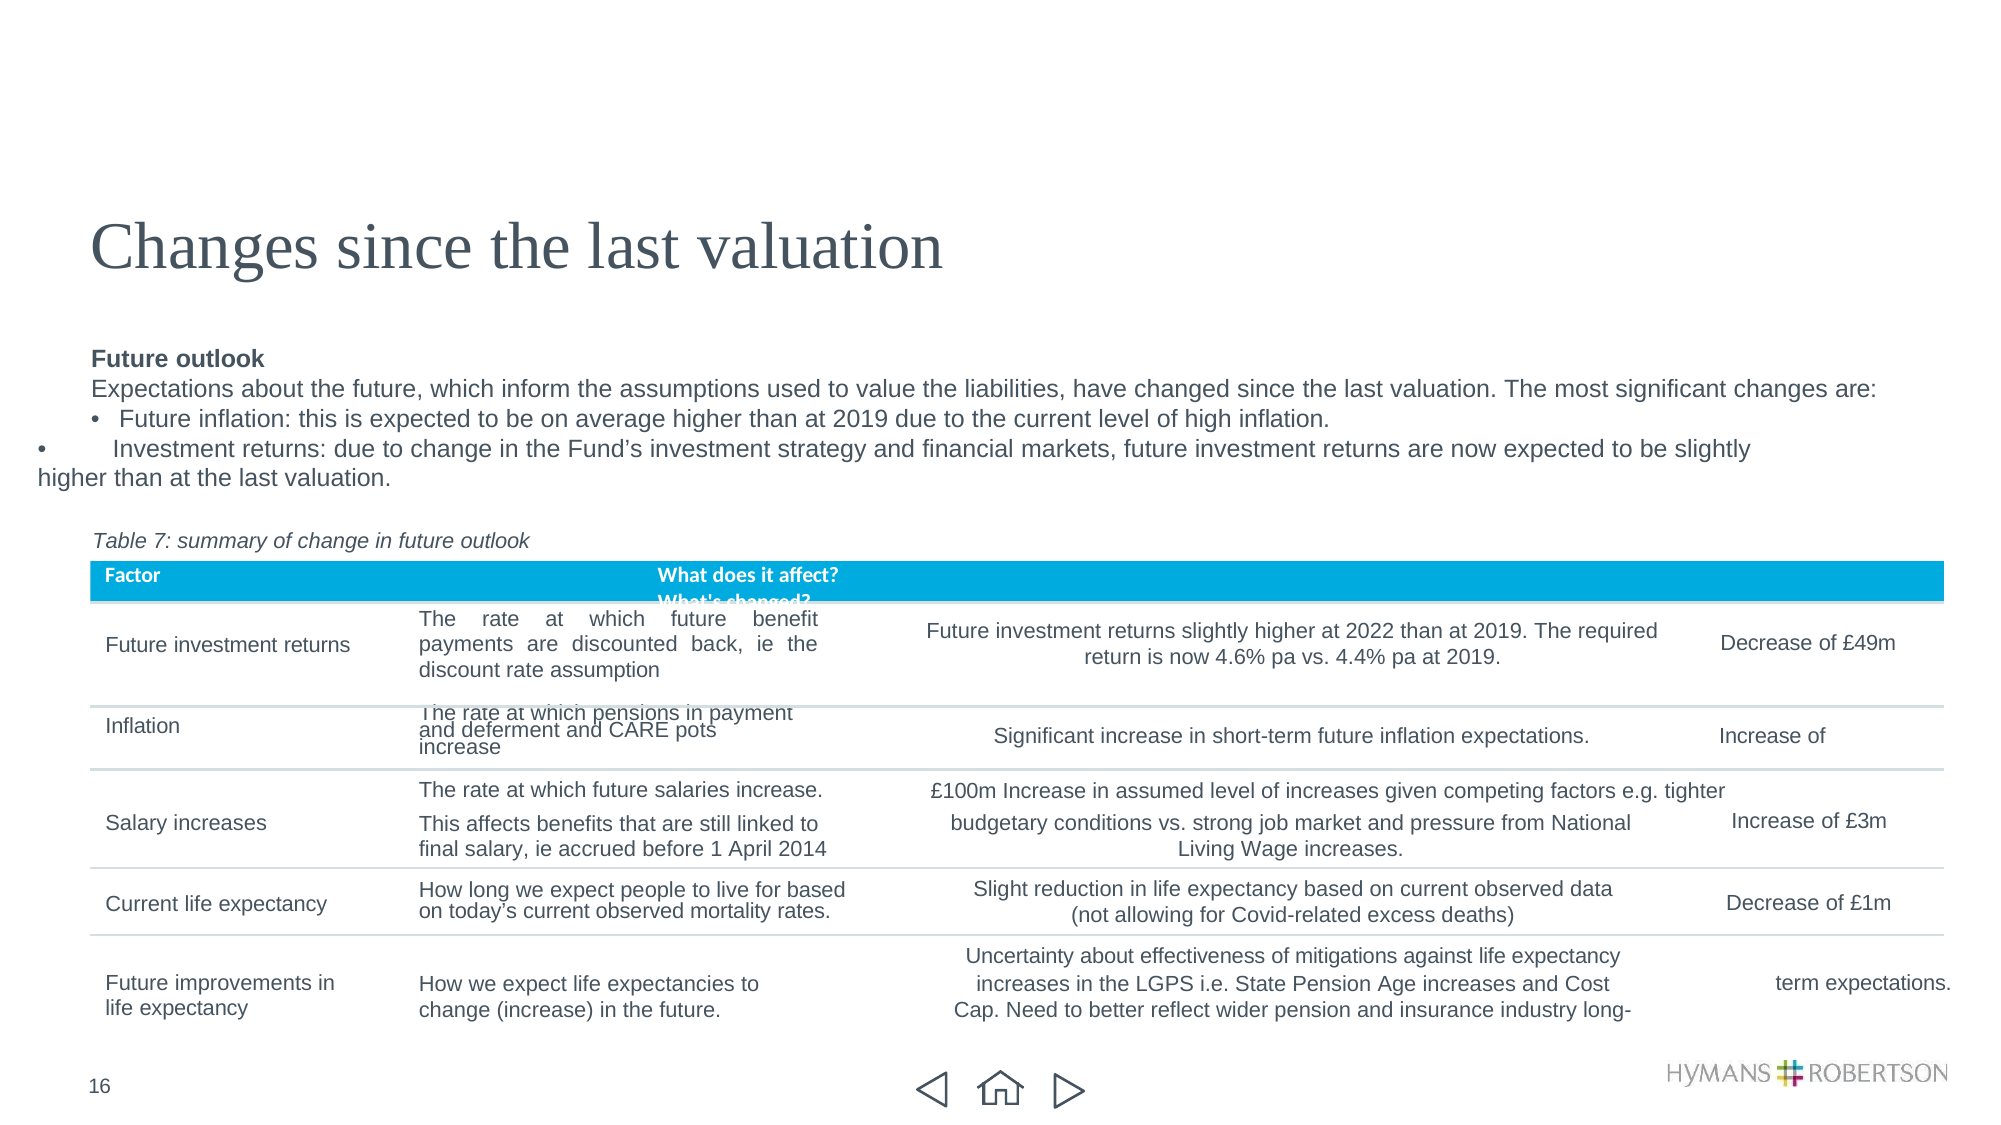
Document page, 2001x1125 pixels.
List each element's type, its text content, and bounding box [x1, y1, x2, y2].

text How we expect life expectancies to change (increase) in the future. [418, 971, 760, 1022]
text Decrease of £49m [1720, 629, 2000, 654]
text budgetary conditions vs. strong job market and pressure from National Living Wage increases. [948, 810, 1633, 861]
text Current life expectancy How long we expect people to live for based [105, 878, 865, 903]
text Future improvements in life expectancy [105, 970, 366, 1021]
text increases in the LGPS i.e. State Pension Age increases and Cost Cap. Need to better reflect wider pension and insurance industry long- [952, 971, 1634, 1022]
list Investment returns: due to change in the Fund’s investment strategy and financial markets, future investment returns are now expected to be slightly higher than at the last valuation. [37, 434, 1823, 492]
text [105, 700, 802, 705]
subtitle Future outlook [91, 344, 2000, 373]
text Expectations about the future, which inform the assumptions used to value the liabilities, have changed since the last valuation. The most significant changes are: [91, 374, 2000, 403]
subtitle Changes since the last valuation [90, 206, 2000, 283]
text £100m Increase in assumed level of increases given competing factors e.g. tighter [930, 771, 1897, 809]
list Future inflation: this is expected to be on average higher than at 2019 due to the current level of high inflation. [91, 404, 2000, 433]
text Significant increase in short-term future inflation expectations. Increase of [930, 708, 1897, 768]
text The rate at which future benefit payments are discounted back, ie the discount rate assumption [418, 605, 818, 682]
text Future investment returns slightly higher at 2022 than at 2019. The required return is now 4.6% pa vs. 4.4% pa at 2019. [926, 618, 1658, 669]
text Increase of £3m [1731, 809, 2000, 834]
text [930, 700, 1897, 705]
text on today’s current observed mortality rates. [418, 903, 865, 923]
text Future investment returns [105, 632, 351, 657]
text term expectations. [1731, 970, 1996, 995]
text Uncertainty about effectiveness of mitigations against life expectancy [952, 943, 1634, 968]
text Slight reduction in life expectancy based on current observed data (not allowing for Covid-related excess deaths) [952, 876, 1634, 927]
text Decrease of £1m [1726, 889, 2000, 914]
text The rate at which future salaries increase. [418, 777, 825, 802]
text Inflation The rate at which pensions in payment and deferment and CARE pots increase [105, 708, 802, 759]
text Salary increases This affects benefits that are still linked to final salary, ie accrued before 1 April 2014 [105, 809, 861, 861]
text Table 7: summary of change in future outlook [92, 528, 2000, 553]
